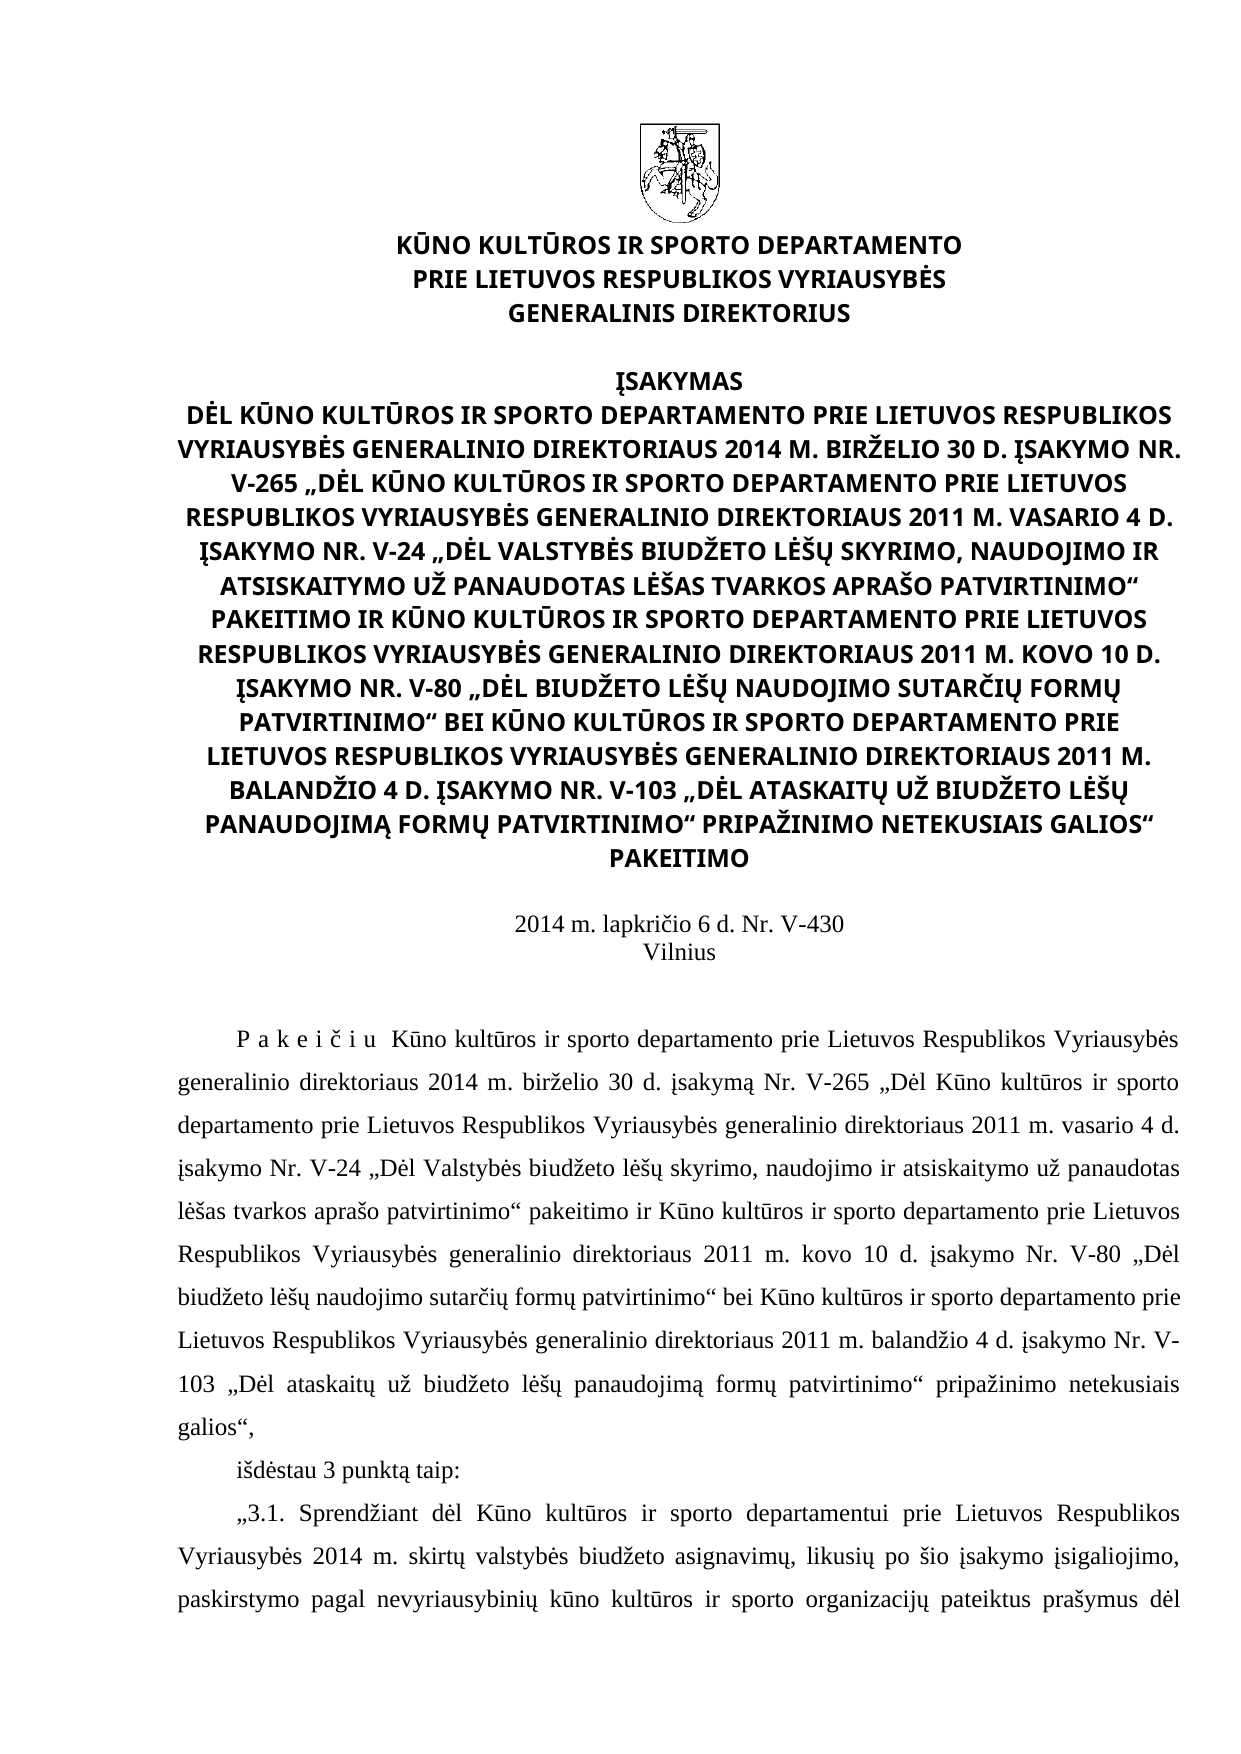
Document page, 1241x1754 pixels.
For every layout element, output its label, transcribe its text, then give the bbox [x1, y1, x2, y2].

text Vilnius [177, 937, 1181, 966]
text KŪNO KULTŪROS IR SPORTO DEPARTAMENTO [177, 227, 1181, 262]
text P a k e i č i u Kūno kultūros ir sporto departamento prie Lietuvos Respublikos Vyriausybės generalinio direktoriaus 2014 m. birželio 30 d. įsakymą Nr. V-265 „Dėl Kūno kultūros ir sporto departamento prie Lietuvos Respublikos Vyriausybės generalinio direktoriaus 2011 m. vasario 4 d. įsakymo Nr. V-24 „Dėl Valstybės biudžeto lėšų skyrimo, naudojimo ir atsiskaitymo už panaudotas lėšas tvarkos aprašo patvirtinimo“ pakeitimo ir Kūno kultūros ir sporto departamento prie Lietuvos Respublikos Vyriausybės generalinio direktoriaus 2011 m. kovo 10 d. įsakymo Nr. V-80 „Dėl biudžeto lėšų naudojimo sutarčių formų patvirtinimo“ bei Kūno kultūros ir sporto departamento prie Lietuvos Respublikos Vyriausybės generalinio direktoriaus 2011 m. balandžio 4 d. įsakymo Nr. V-103 „Dėl ataskaitų už biudžeto lėšų panaudojimą formų patvirtinimo“ pripažinimo netekusiais galios“, [177, 1024, 1181, 1441]
text PRIE LIETUVOS RESPUBLIKOS VYRIAUSYBĖS [177, 262, 1181, 296]
text 2014 m. lapkričio 6 d. Nr. V-430 [177, 909, 1181, 937]
text dėl Kūno kultūros ir sporto departamento prie lietuvos respublikos vyriausybės generalinio direktoriaus 2014 m. birželio 30 d. įsakymo Nr. V-265 „dėl Kūno kultūros ir sporto departamento prie lietuvos respublikos vyriausybės generalinio direktoriaus 2011 M. vasario 4 D. ĮSAKYMO NR. V-24 „Dėl VALSTYBĖS BIUDŽETO LĖŠŲ SKYRIMO, NAUDOJIMO IR ATSISKAITYMO UŽ PANAUDOTAS LĖŠAS TVARKOS APRAŠO PATVIRTINIMO“ PAKEITIMO ir KŪNO KULTŪROS IR SPORTO DEPARTAMENTO PRIE LIETUVOS RESPUBLIKOS VYRIAUSYBĖS Generalinio direktoriaus 2011 M. KOVO 10 D. įsakymo NR. V-80 „DėL BIUDŽETO LėŠŲ NAUDOJIMO SUTARČIŲ FORMŲ PATVIRTINIMO“ bei KŪNO KULTŪROS IR SPORTO DEPARTAMENTO PRIE LIETUVOS RESPUBLIKOS VYRIAUSYBĖS Generalinio direktoriaus 2011 M. balandžio 4 D. įsakymo NR. V-103 „DėL ataskaitų už BIUDŽETO LėŠŲ paNAUDOJIMą FORMŲ PATVIRTINIMO“ pripažinimo netekusiais galios“ pakeitimo [177, 398, 1181, 875]
text Įsakymas [177, 364, 1181, 398]
text „3.1. Sprendžiant dėl Kūno kultūros ir sporto departamentui prie Lietuvos Respublikos Vyriausybės 2014 m. skirtų valstybės biudžeto asignavimų, likusių po šio įsakymo įsigaliojimo, paskirstymo pagal nevyriausybinių kūno kultūros ir sporto organizacijų pateiktus prašymus dėl [177, 1498, 1181, 1613]
text išdėstau 3 punktą taip: [177, 1455, 1181, 1484]
text Generalinis direktorius [177, 296, 1181, 330]
